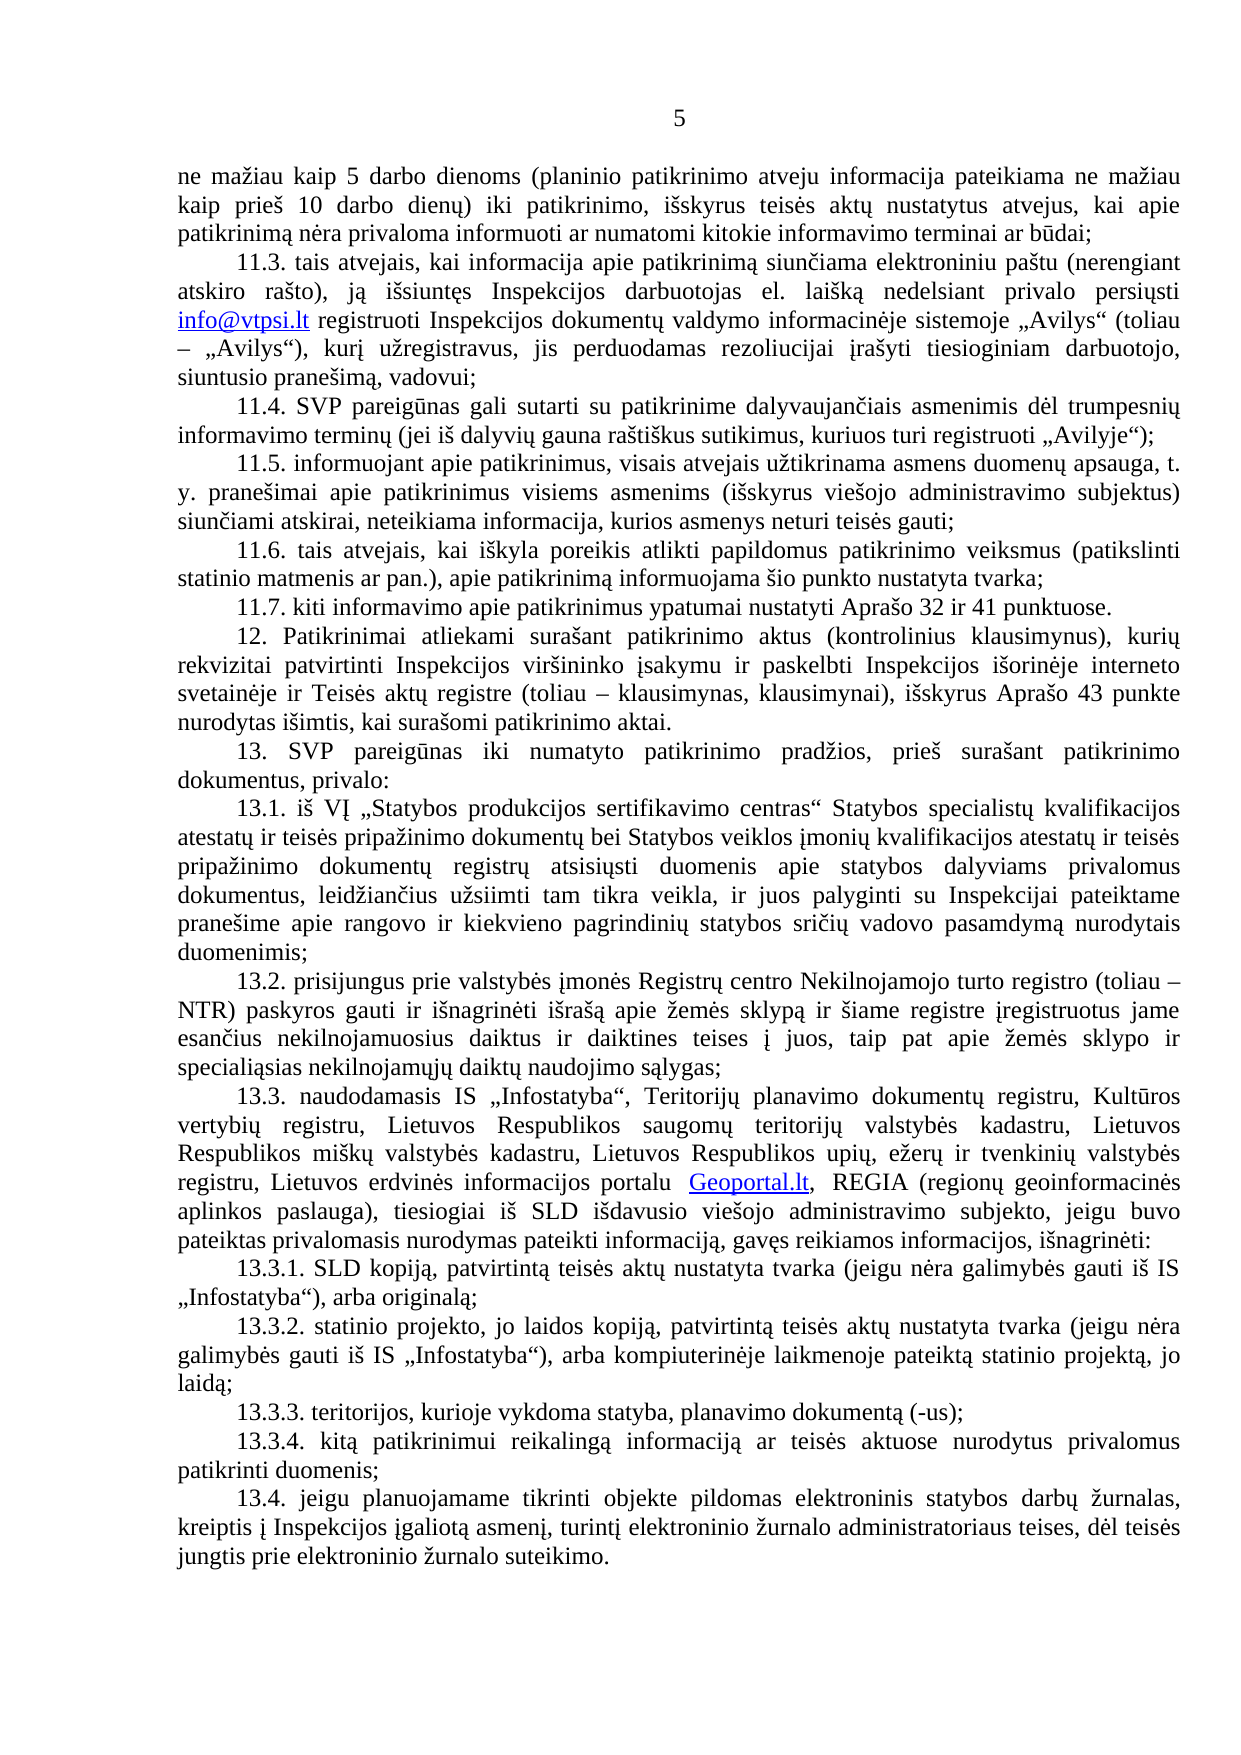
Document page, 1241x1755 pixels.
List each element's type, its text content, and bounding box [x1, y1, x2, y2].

text 11.3. tais atvejais, kai informacija apie patikrinimą siunčiama elektroniniu paštu (nerengiant atskiro rašto), ją išsiuntęs Inspekcijos darbuotojas el. laišką nedelsiant privalo persiųsti info@vtpsi.lt registruoti Inspekcijos dokumentų valdymo informacinėje sistemoje „Avilys“ (toliau – „Avilys“), kurį užregistravus, jis perduodamas rezoliucijai įrašyti tiesioginiam darbuotojo, siuntusio pranešimą, vadovui; [177, 247, 1181, 391]
text 13.3.2. statinio projekto, jo laidos kopiją, patvirtintą teisės aktų nustatyta tvarka (jeigu nėra galimybės gauti iš IS „Infostatyba“), arba kompiuterinėje laikmenoje pateiktą statinio projektą, jo laidą; [177, 1311, 1181, 1397]
text 13.3.4. kitą patikrinimui reikalingą informaciją ar teisės aktuose nurodytus privalomus patikrinti duomenis; [177, 1426, 1181, 1483]
text 13.1. iš VĮ „Statybos produkcijos sertifikavimo centras“ Statybos specialistų kvalifikacijos atestatų ir teisės pripažinimo dokumentų bei Statybos veiklos įmonių kvalifikacijos atestatų ir teisės pripažinimo dokumentų registrų atsisiųsti duomenis apie statybos dalyviams privalomus dokumentus, leidžiančius užsiimti tam tikra veikla, ir juos palyginti su Inspekcijai pateiktame pranešime apie rangovo ir kiekvieno pagrindinių statybos sričių vadovo pasamdymą nurodytais duomenimis; [177, 793, 1181, 966]
text 11.6. tais atvejais, kai iškyla poreikis atlikti papildomus patikrinimo veiksmus (patikslinti statinio matmenis ar pan.), apie patikrinimą informuojama šio punkto nustatyta tvarka; [177, 535, 1181, 592]
text 11.5. informuojant apie patikrinimus, visais atvejais užtikrinama asmens duomenų apsauga, t. y. pranešimai apie patikrinimus visiems asmenims (išskyrus viešojo administravimo subjektus) siunčiami atskirai, neteikiama informacija, kurios asmenys neturi teisės gauti; [177, 448, 1181, 535]
text 11.4. SVP pareigūnas gali sutarti su patikrinime dalyvaujančiais asmenimis dėl trumpesnių informavimo terminų (jei iš dalyvių gauna raštiškus sutikimus, kuriuos turi registruoti „Avilyje“); [177, 391, 1181, 448]
text 13.2. prisijungus prie valstybės įmonės Registrų centro Nekilnojamojo turto registro (toliau – NTR) paskyros gauti ir išnagrinėti išrašą apie žemės sklypą ir šiame registre įregistruotus jame esančius nekilnojamuosius daiktus ir daiktines teises į juos, taip pat apie žemės sklypo ir specialiąsias nekilnojamųjų daiktų naudojimo sąlygas; [177, 966, 1181, 1081]
text 11.7. kiti informavimo apie patikrinimus ypatumai nustatyti Aprašo 32 ir 41 punktuose. [177, 592, 1181, 621]
text 13.3. naudodamasis IS „Infostatyba“, Teritorijų planavimo dokumentų registru, Kultūros vertybių registru, Lietuvos Respublikos saugomų teritorijų valstybės kadastru, Lietuvos Respublikos miškų valstybės kadastru, Lietuvos Respublikos upių, ežerų ir tvenkinių valstybės registru, Lietuvos erdvinės informacijos portalu Geoportal.lt, REGIA (regionų geoinformacinės aplinkos paslauga), tiesiogiai iš SLD išdavusio viešojo administravimo subjekto, jeigu buvo pateiktas privalomasis nurodymas pateikti informaciją, gavęs reikiamos informacijos, išnagrinėti: [177, 1081, 1181, 1253]
text 13.3.3. teritorijos, kurioje vykdoma statyba, planavimo dokumentą (-us); [177, 1397, 1181, 1426]
text 13. SVP pareigūnas iki numatyto patikrinimo pradžios, prieš surašant patikrinimo dokumentus, privalo: [177, 736, 1181, 793]
text 13.3.1. SLD kopiją, patvirtintą teisės aktų nustatyta tvarka (jeigu nėra galimybės gauti iš IS „Infostatyba“), arba originalą; [177, 1253, 1181, 1311]
text 12. Patikrinimai atliekami surašant patikrinimo aktus (kontrolinius klausimynus), kurių rekvizitai patvirtinti Inspekcijos viršininko įsakymu ir paskelbti Inspekcijos išorinėje interneto svetainėje ir Teisės aktų registre (toliau – klausimynas, klausimynai), išskyrus Aprašo 43 punkte nurodytas išimtis, kai surašomi patikrinimo aktai. [177, 621, 1181, 736]
text 13.4. jeigu planuojamame tikrinti objekte pildomas elektroninis statybos darbų žurnalas, kreiptis į Inspekcijos įgaliotą asmenį, turintį elektroninio žurnalo administratoriaus teises, dėl teisės jungtis prie elektroninio žurnalo suteikimo. [177, 1483, 1181, 1570]
text ne mažiau kaip 5 darbo dienoms (planinio patikrinimo atveju informacija pateikiama ne mažiau kaip prieš 10 darbo dienų) iki patikrinimo, išskyrus teisės aktų nustatytus atvejus, kai apie patikrinimą nėra privaloma informuoti ar numatomi kitokie informavimo terminai ar būdai; [177, 161, 1181, 247]
